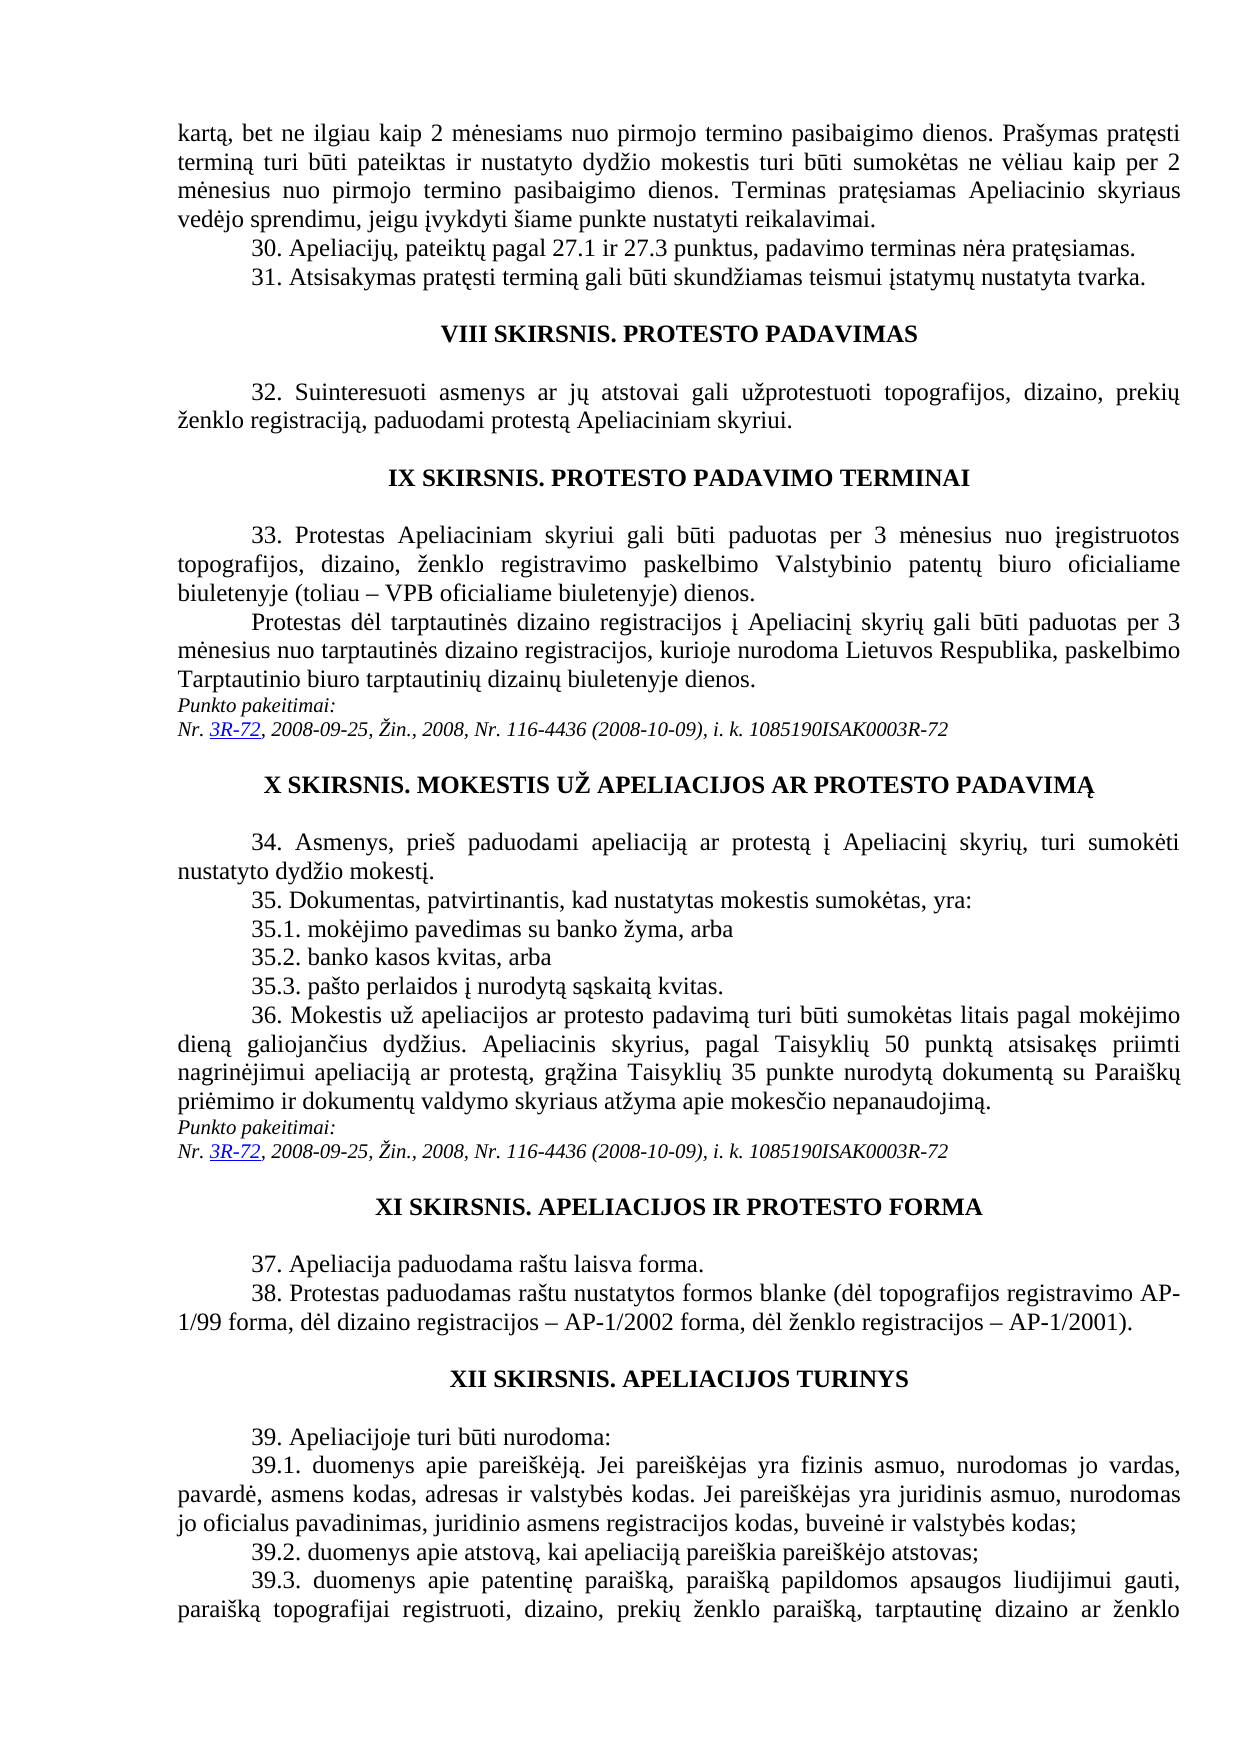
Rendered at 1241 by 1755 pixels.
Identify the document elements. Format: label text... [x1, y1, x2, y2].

text 37. Apeliacija paduodama raštu laisva forma. [177, 1249, 1181, 1278]
text 35. Dokumentas, patvirtinantis, kad nustatytas mokestis sumokėtas, yra: [177, 885, 1181, 914]
text 39.3. duomenys apie patentinę paraišką, paraišką papildomos apsaugos liudijimui gauti, paraišką topografijai registruoti, dizaino, prekių ženklo paraišką, tarptautinę dizaino ar ženklo [177, 1566, 1181, 1623]
text 31. Atsisakymas pratęsti terminą gali būti skundžiamas teismui įstatymų nustatyta tvarka. [177, 262, 1181, 291]
text 38. Protestas paduodamas raštu nustatytos formos blanke (dėl topografijos registravimo AP-1/99 forma, dėl dizaino registracijos – AP-1/2002 forma, dėl ženklo registracijos – AP-1/2001). [177, 1278, 1181, 1336]
text 32. Suinteresuoti asmenys ar jų atstovai gali užprotestuoti topografijos, dizaino, prekių ženklo registraciją, paduodami protestą Apeliaciniam skyriui. [177, 377, 1181, 434]
text 39.1. duomenys apie pareiškėją. Jei pareiškėjas yra fizinis asmuo, nurodomas jo vardas, pavardė, asmens kodas, adresas ir valstybės kodas. Jei pareiškėjas yra juridinis asmuo, nurodomas jo oficialus pavadinimas, juridinio asmens registracijos kodas, buveinė ir valstybės kodas; [177, 1451, 1181, 1537]
text 35.3. pašto perlaidos į nurodytą sąskaitą kvitas. [177, 971, 1181, 1000]
text X SKIRSNIS. MOKESTIS UŽ APELIACIJOS AR PROTESTO PADAVIMĄ [177, 770, 1181, 799]
text IX SKIRSNIS. PROTESTO PADAVIMO TERMINAI [177, 463, 1181, 492]
text 33. Protestas Apeliaciniam skyriui gali būti paduotas per 3 mėnesius nuo įregistruotos topografijos, dizaino, ženklo registravimo paskelbimo Valstybinio patentų biuro oficialiame biuletenyje (toliau – VPB oficialiame biuletenyje) dienos. [177, 521, 1181, 607]
text XI SKIRSNIS. APELIACIJOS IR PROTESTO FORMA [177, 1192, 1181, 1221]
text 34. Asmenys, prieš paduodami apeliaciją ar protestą į Apeliacinį skyrių, turi sumokėti nustatyto dydžio mokestį. [177, 827, 1181, 885]
text 39.2. duomenys apie atstovą, kai apeliaciją pareiškia pareiškėjo atstovas; [177, 1537, 1181, 1566]
text 30. Apeliacijų, pateiktų pagal 27.1 ir 27.3 punktus, padavimo terminas nėra pratęsiamas. [177, 233, 1181, 262]
text kartą, bet ne ilgiau kaip 2 mėnesiams nuo pirmojo termino pasibaigimo dienos. Prašymas pratęsti terminą turi būti pateiktas ir nustatyto dydžio mokestis turi būti sumokėtas ne vėliau kaip per 2 mėnesius nuo pirmojo termino pasibaigimo dienos. Terminas pratęsiamas Apeliacinio skyriaus vedėjo sprendimu, jeigu įvykdyti šiame punkte nustatyti reikalavimai. [177, 118, 1181, 233]
text XII SKIRSNIS. APELIACIJOS TURINYS [177, 1364, 1181, 1393]
text Punkto pakeitimai: [177, 693, 1181, 717]
text 36. Mokestis už apeliacijos ar protesto padavimą turi būti sumokėtas litais pagal mokėjimo dieną galiojančius dydžius. Apeliacinis skyrius, pagal Taisyklių 50 punktą atsisakęs priimti nagrinėjimui apeliaciją ar protestą, grąžina Taisyklių 35 punkte nurodytą dokumentą su Paraiškų priėmimo ir dokumentų valdymo skyriaus atžyma apie mokesčio nepanaudojimą. [177, 1000, 1181, 1115]
text 35.2. banko kasos kvitas, arba [177, 942, 1181, 971]
text 35.1. mokėjimo pavedimas su banko žyma, arba [177, 914, 1181, 942]
text 39. Apeliacijoje turi būti nurodoma: [177, 1422, 1181, 1451]
text Protestas dėl tarptautinės dizaino registracijos į Apeliacinį skyrių gali būti paduotas per 3 mėnesius nuo tarptautinės dizaino registracijos, kurioje nurodoma Lietuvos Respublika, paskelbimo Tarptautinio biuro tarptautinių dizainų biuletenyje dienos. [177, 607, 1181, 693]
text VIII SKIRSNIS. PROTESTO PADAVIMAS [177, 319, 1181, 348]
text Nr. 3R-72, 2008-09-25, Žin., 2008, Nr. 116-4436 (2008-10-09), i. k. 1085190ISAK0003R-72 [177, 717, 1181, 741]
text Punkto pakeitimai: [177, 1115, 1181, 1139]
text Nr. 3R-72, 2008-09-25, Žin., 2008, Nr. 116-4436 (2008-10-09), i. k. 1085190ISAK0003R-72 [177, 1139, 1181, 1163]
